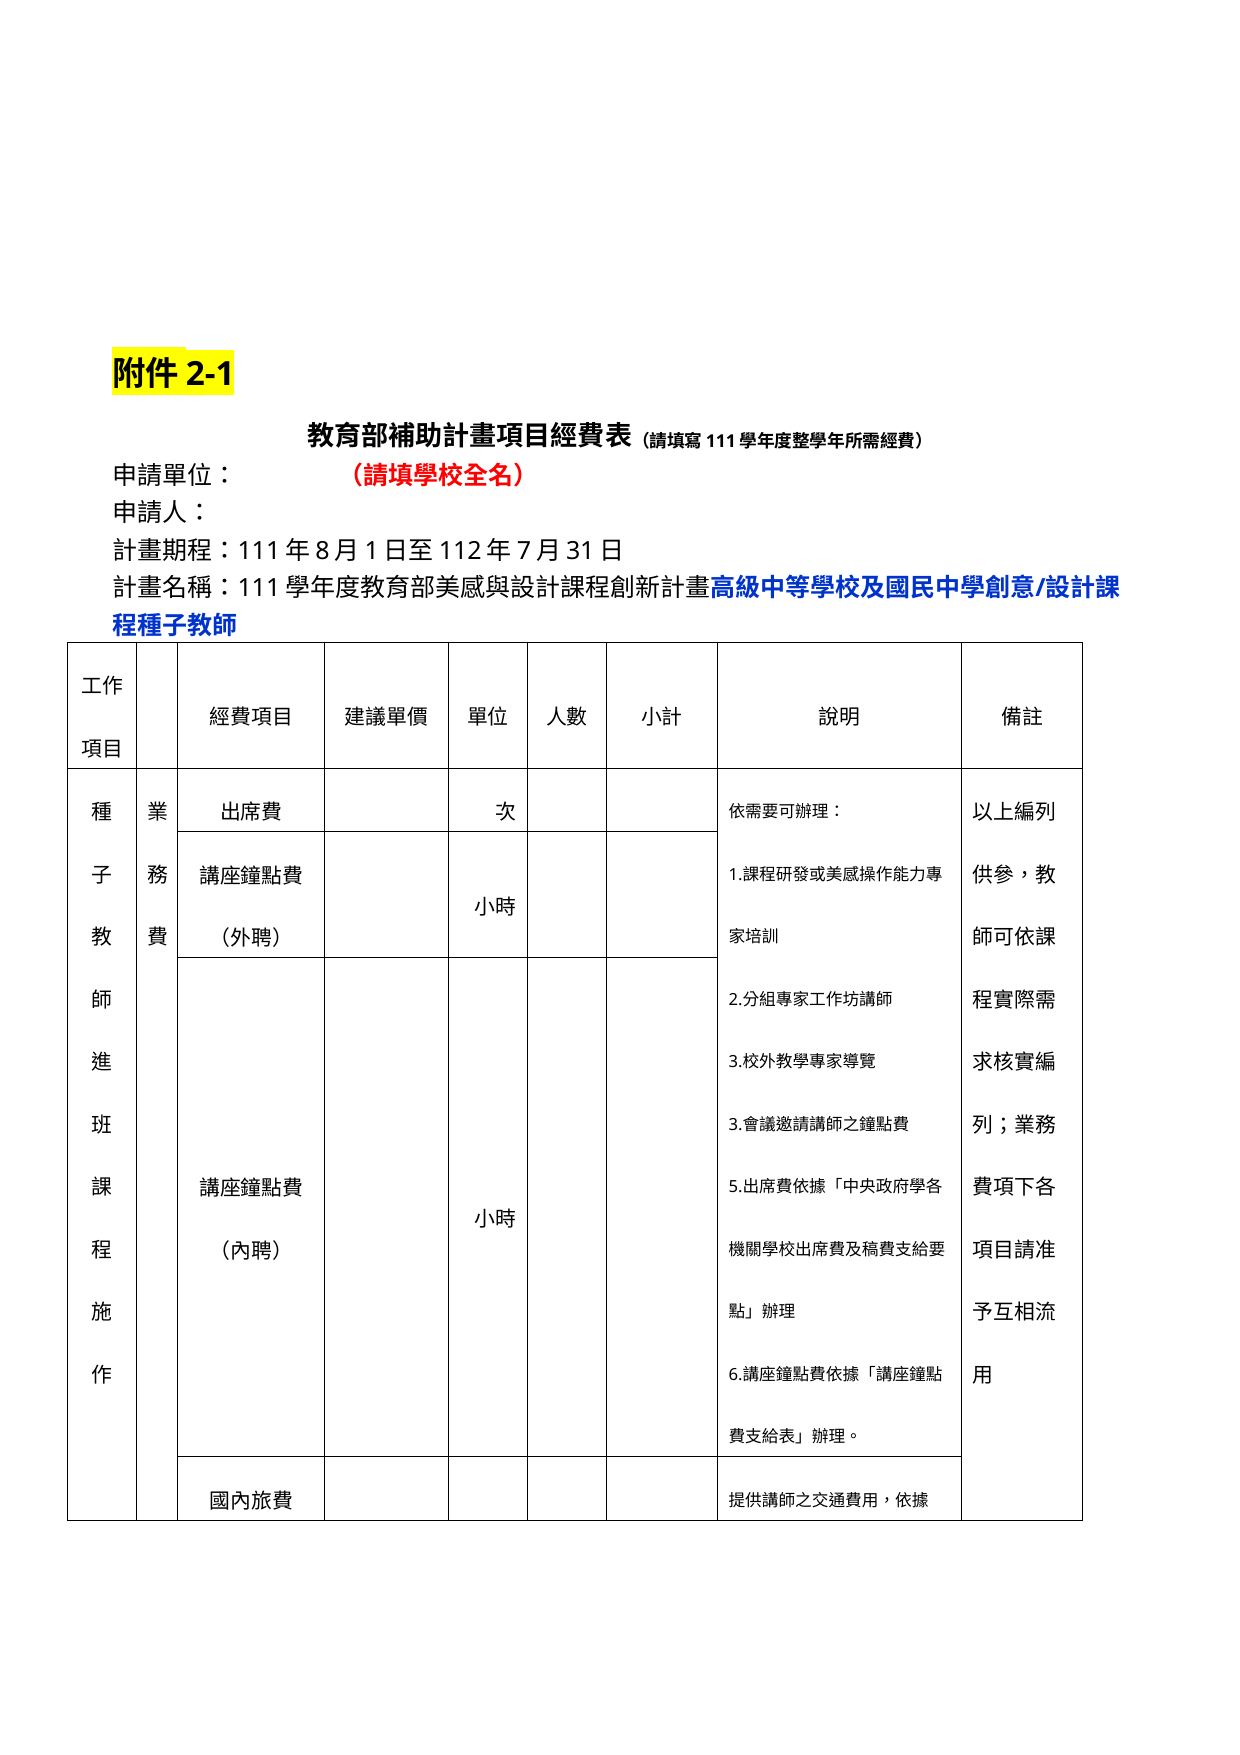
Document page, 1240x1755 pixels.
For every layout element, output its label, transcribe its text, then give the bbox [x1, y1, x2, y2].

table_header 單位 [449, 643, 527, 768]
table_cell [528, 832, 606, 957]
table_cell 出席費 [178, 769, 324, 831]
table_header 人數 [528, 643, 606, 768]
table_cell [325, 958, 448, 1456]
text 計畫名稱：111學年度教育部美感與設計課程創新計畫高級中等學校及國民中學創意/設計課程種子教師 [112, 567, 1127, 642]
table_cell 小時 [449, 958, 527, 1456]
table_cell 種 子 教 師 進 班 課 程 施 作 [68, 769, 136, 1520]
table_cell [528, 769, 606, 831]
table_header 小計 [607, 643, 717, 768]
table_header 說明 [718, 643, 961, 768]
text 計畫期程：111年8月1日至112年7月31日 [112, 529, 1127, 567]
table_cell [325, 769, 448, 831]
table_cell [607, 769, 717, 831]
table_header 工作項目 [68, 643, 136, 768]
table_cell [325, 1457, 448, 1520]
table_cell 講座鐘點費（外聘） [178, 832, 324, 957]
text 附件2-1 [112, 329, 1127, 392]
table_cell 以上編列供參，教師可依課程實際需求核實編列；業務費項下各項目請准予互相流用 [962, 769, 1082, 1520]
table_header [137, 643, 177, 768]
table_cell [607, 1457, 717, 1520]
table_cell 次 [449, 769, 527, 831]
table_cell [449, 1457, 527, 1520]
text 申請單位： （請填學校全名） [112, 454, 1127, 492]
table_header 建議單價 [325, 643, 448, 768]
table_cell 國內旅費 [178, 1457, 324, 1520]
table_cell [607, 832, 717, 957]
table_cell [528, 1457, 606, 1520]
table_cell 小時 [449, 832, 527, 957]
table_header 備註 [962, 643, 1082, 768]
table_cell 依需要可辦理： 1.課程研發或美感操作能力專家培訓 2.分組專家工作坊講師 3.校外教學專家導覽 3.會議邀請講師之鐘點費 5.出席費依據「中央政府學各機關學校出席費及稿費支給要點」辦理 6.講座鐘點費依據「講座鐘點費支給表」辦理。 [718, 769, 961, 1456]
table_cell [325, 832, 448, 957]
table_cell [607, 958, 717, 1456]
text 申請人： [112, 492, 1127, 529]
text 教育部補助計畫項目經費表（請填寫111學年度整學年所需經費） [112, 392, 1127, 454]
table_cell 業務費 [137, 769, 177, 1520]
table_header 經費項目 [178, 643, 324, 768]
table_cell [528, 958, 606, 1456]
table_cell 提供講師之交通費用，依據 [718, 1457, 961, 1520]
table_cell 講座鐘點費（內聘） [178, 958, 324, 1456]
